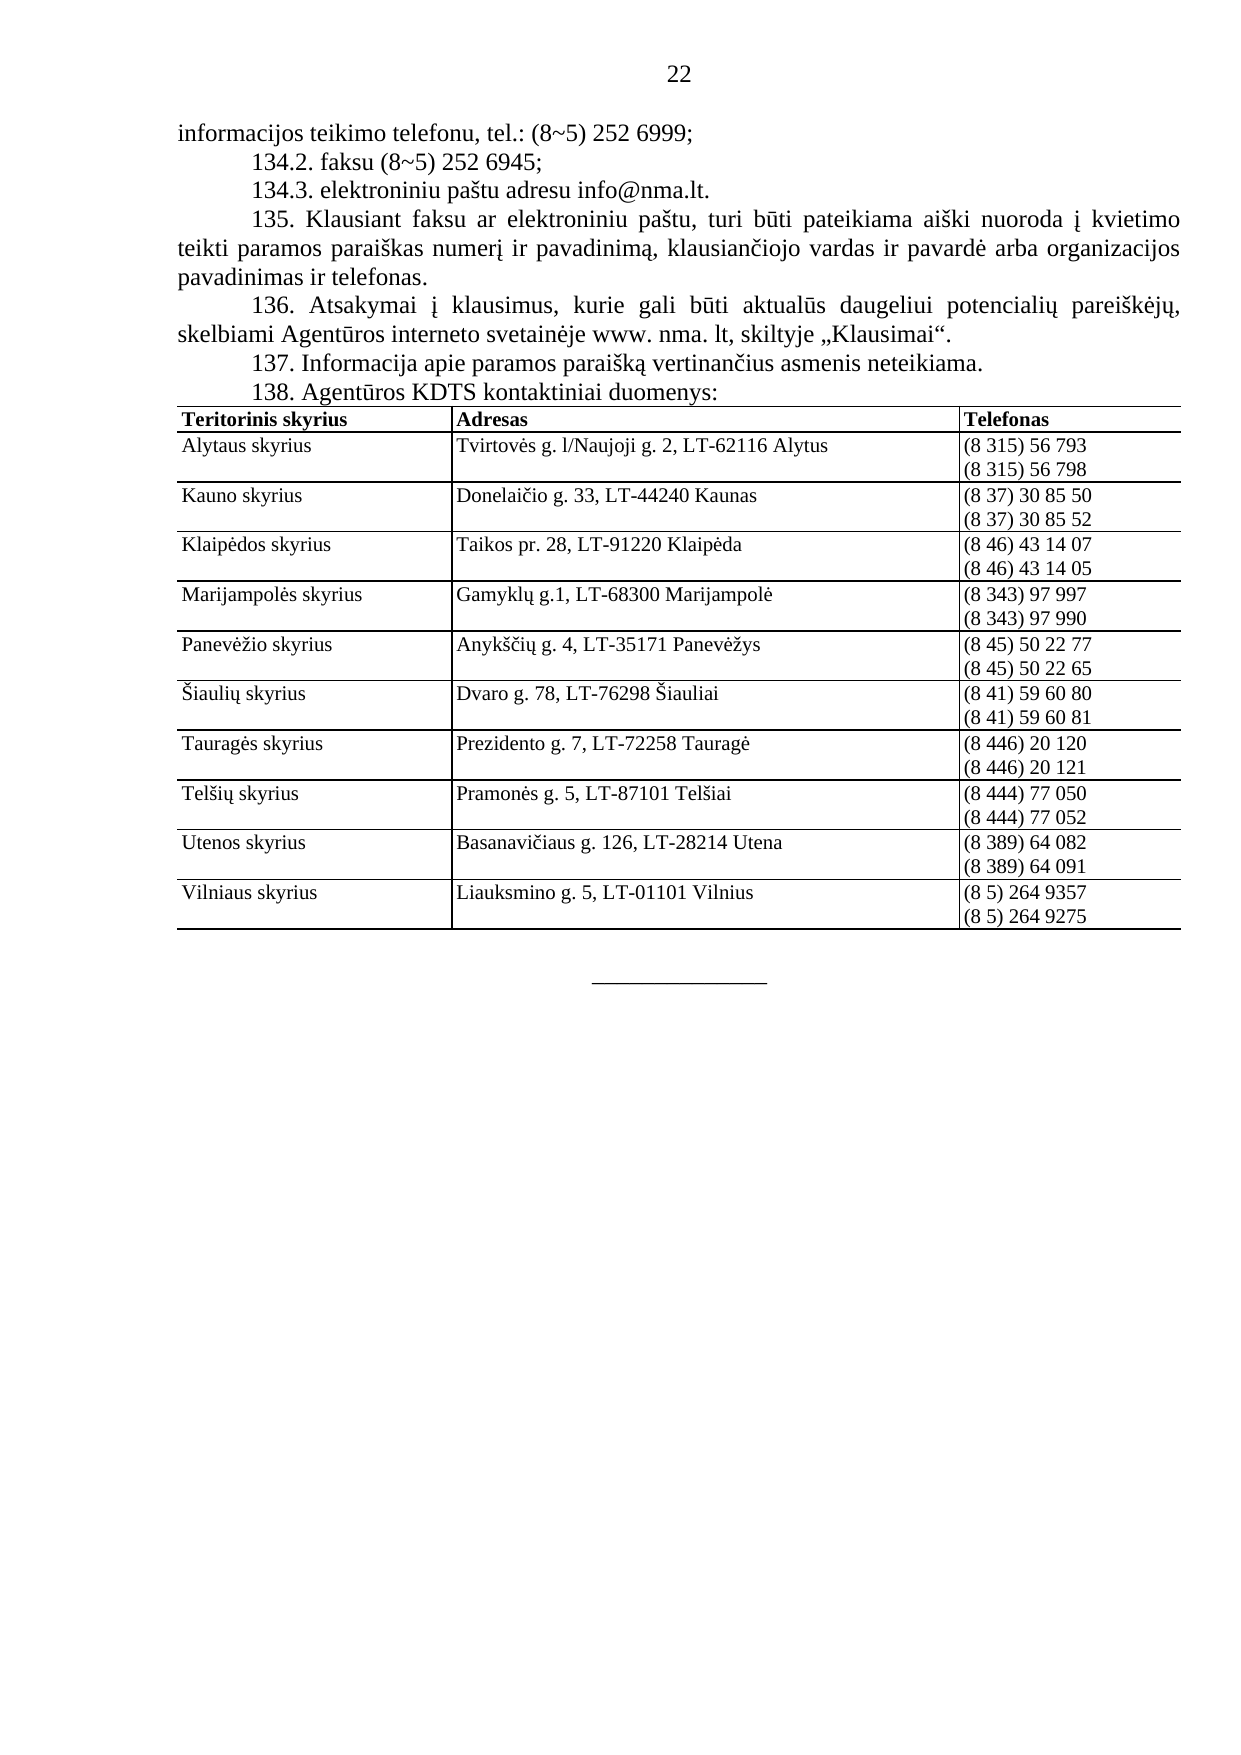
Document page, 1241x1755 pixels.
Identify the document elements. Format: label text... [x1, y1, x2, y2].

text 135. Klausiant faksu ar elektroniniu paštu, turi būti pateikiama aiški nuoroda į kvietimo teikti paramos paraiškas numerį ir pavadinimą, klausiančiojo vardas ir pavardė arba organizacijos pavadinimas ir telefonas. [177, 204, 1181, 291]
table_cell Klaipėdos skyrius [177, 532, 451, 580]
table_cell Pramonės g. 5, LT-87101 Telšiai [453, 781, 959, 829]
table_cell Tauragės skyrius [177, 731, 451, 779]
table_cell Kauno skyrius [177, 483, 451, 531]
text ______________ [177, 958, 1181, 987]
text 136. Atsakymai į klausimus, kurie gali būti aktualūs daugeliui potencialių pareiškėjų, skelbiami Agentūros interneto svetainėje www. nma. lt, skiltyje „Klausimai“. [177, 291, 1181, 348]
text 138. Agentūros KDTS kontaktiniai duomenys: [177, 377, 1181, 406]
table_cell Utenos skyrius [177, 830, 451, 878]
table_cell Telšių skyrius [177, 781, 451, 829]
table_cell Donelaičio g. 33, LT-44240 Kaunas [453, 483, 959, 531]
table_cell Alytaus skyrius [177, 433, 451, 481]
table_cell Vilniaus skyrius [177, 880, 451, 928]
table_cell Marijampolės skyrius [177, 582, 451, 630]
table_cell Tvirtovės g. l/Naujoji g. 2, LT-62116 Alytus [453, 433, 959, 481]
text 134.3. elektroniniu paštu adresu info@nma.lt. [177, 176, 1181, 204]
text 134.2. faksu (8~5) 252 6945; [177, 147, 1181, 176]
table_cell Basanavičiaus g. 126, LT-28214 Utena [453, 830, 959, 878]
table_cell Taikos pr. 28, LT-91220 Klaipėda [453, 532, 959, 580]
text 137. Informacija apie paramos paraišką vertinančius asmenis neteikiama. [177, 348, 1181, 377]
table_cell Dvaro g. 78, LT-76298 Šiauliai [453, 681, 959, 729]
table_cell Panevėžio skyrius [177, 632, 451, 680]
table_cell Anykščių g. 4, LT-35171 Panevėžys [453, 632, 959, 680]
table_cell Gamyklų g.1, LT-68300 Marijampolė [453, 582, 959, 630]
table_cell Šiaulių skyrius [177, 681, 451, 729]
table_cell Liauksmino g. 5, LT-01101 Vilnius [453, 880, 959, 928]
text informacijos teikimo telefonu, tel.: (8~5) 252 6999; [177, 118, 1181, 147]
table_cell Prezidento g. 7, LT-72258 Tauragė [453, 731, 959, 779]
